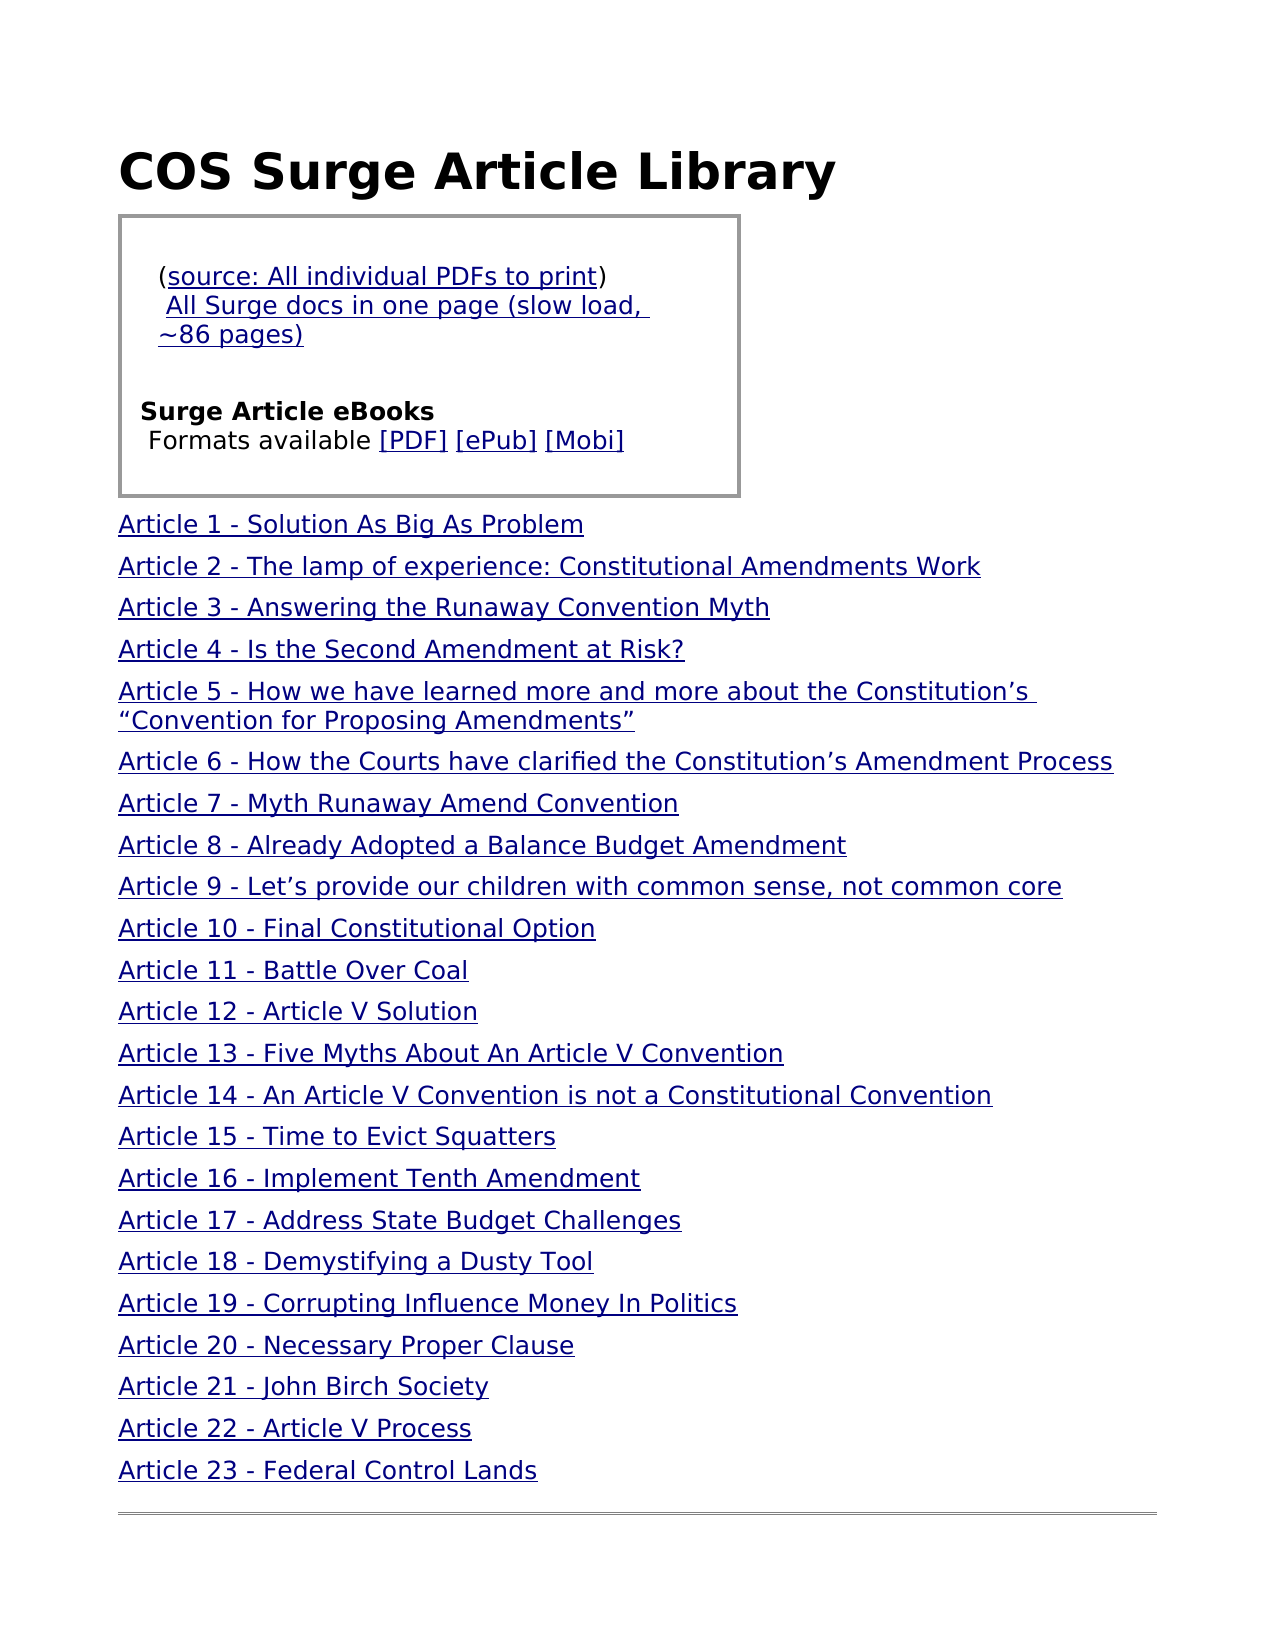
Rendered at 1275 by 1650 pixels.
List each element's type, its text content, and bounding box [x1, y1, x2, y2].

text Article 18 - Demystifying a Dusty Tool [118, 1248, 1157, 1277]
text Article 5 - How we have learned more and more about the Constitution’s “Convention for Proposing Amendments” [118, 677, 1157, 735]
text Article 9 - Let’s provide our children with common sense, not common core [118, 873, 1157, 902]
text Article 2 - The lamp of experience: Constitutional Amendments Work [118, 552, 1157, 581]
text Article 16 - Implement Tenth Amendment [118, 1164, 1157, 1193]
text Article 1 - Solution As Big As Problem [118, 214, 1157, 539]
text Article 15 - Time to Evict Squatters [118, 1123, 1157, 1152]
text Article 21 - John Birch Society [118, 1373, 1157, 1402]
text Article 12 - Article V Solution [118, 998, 1157, 1027]
text Article 14 - An Article V Convention is not a Constitutional Convention [118, 1081, 1157, 1110]
text Article 19 - Corrupting Influence Money In Politics [118, 1289, 1157, 1318]
text Article 7 - Myth Runaway Amend Convention [118, 789, 1157, 818]
text Article 3 - Answering the Runaway Convention Myth [118, 593, 1157, 623]
text Article 23 - Federal Control Lands [118, 1456, 1157, 1485]
text Article 8 - Already Adopted a Balance Budget Amendment [118, 831, 1157, 860]
text Article 17 - Address State Budget Challenges [118, 1206, 1157, 1235]
text Article 20 - Necessary Proper Clause [118, 1331, 1157, 1360]
text Article 10 - Final Constitutional Option [118, 914, 1157, 943]
text Article 4 - Is the Second Amendment at Risk? [118, 635, 1157, 664]
subtitle COS Surge Article Library [118, 143, 1157, 201]
text Article 22 - Article V Process [118, 1414, 1157, 1443]
text Article 11 - Battle Over Coal [118, 956, 1157, 985]
table_header (source: All individual PDFs to print) All Surge docs in one page (slow load, ~86 pages) Surge Article eBooks Formats available [PDF] [ePub] [Mobi] [122, 227, 728, 485]
text Article 13 - Five Myths About An Article V Convention [118, 1039, 1157, 1068]
text Article 6 - How the Courts have clarified the Constitution’s Amendment Process [118, 748, 1157, 777]
